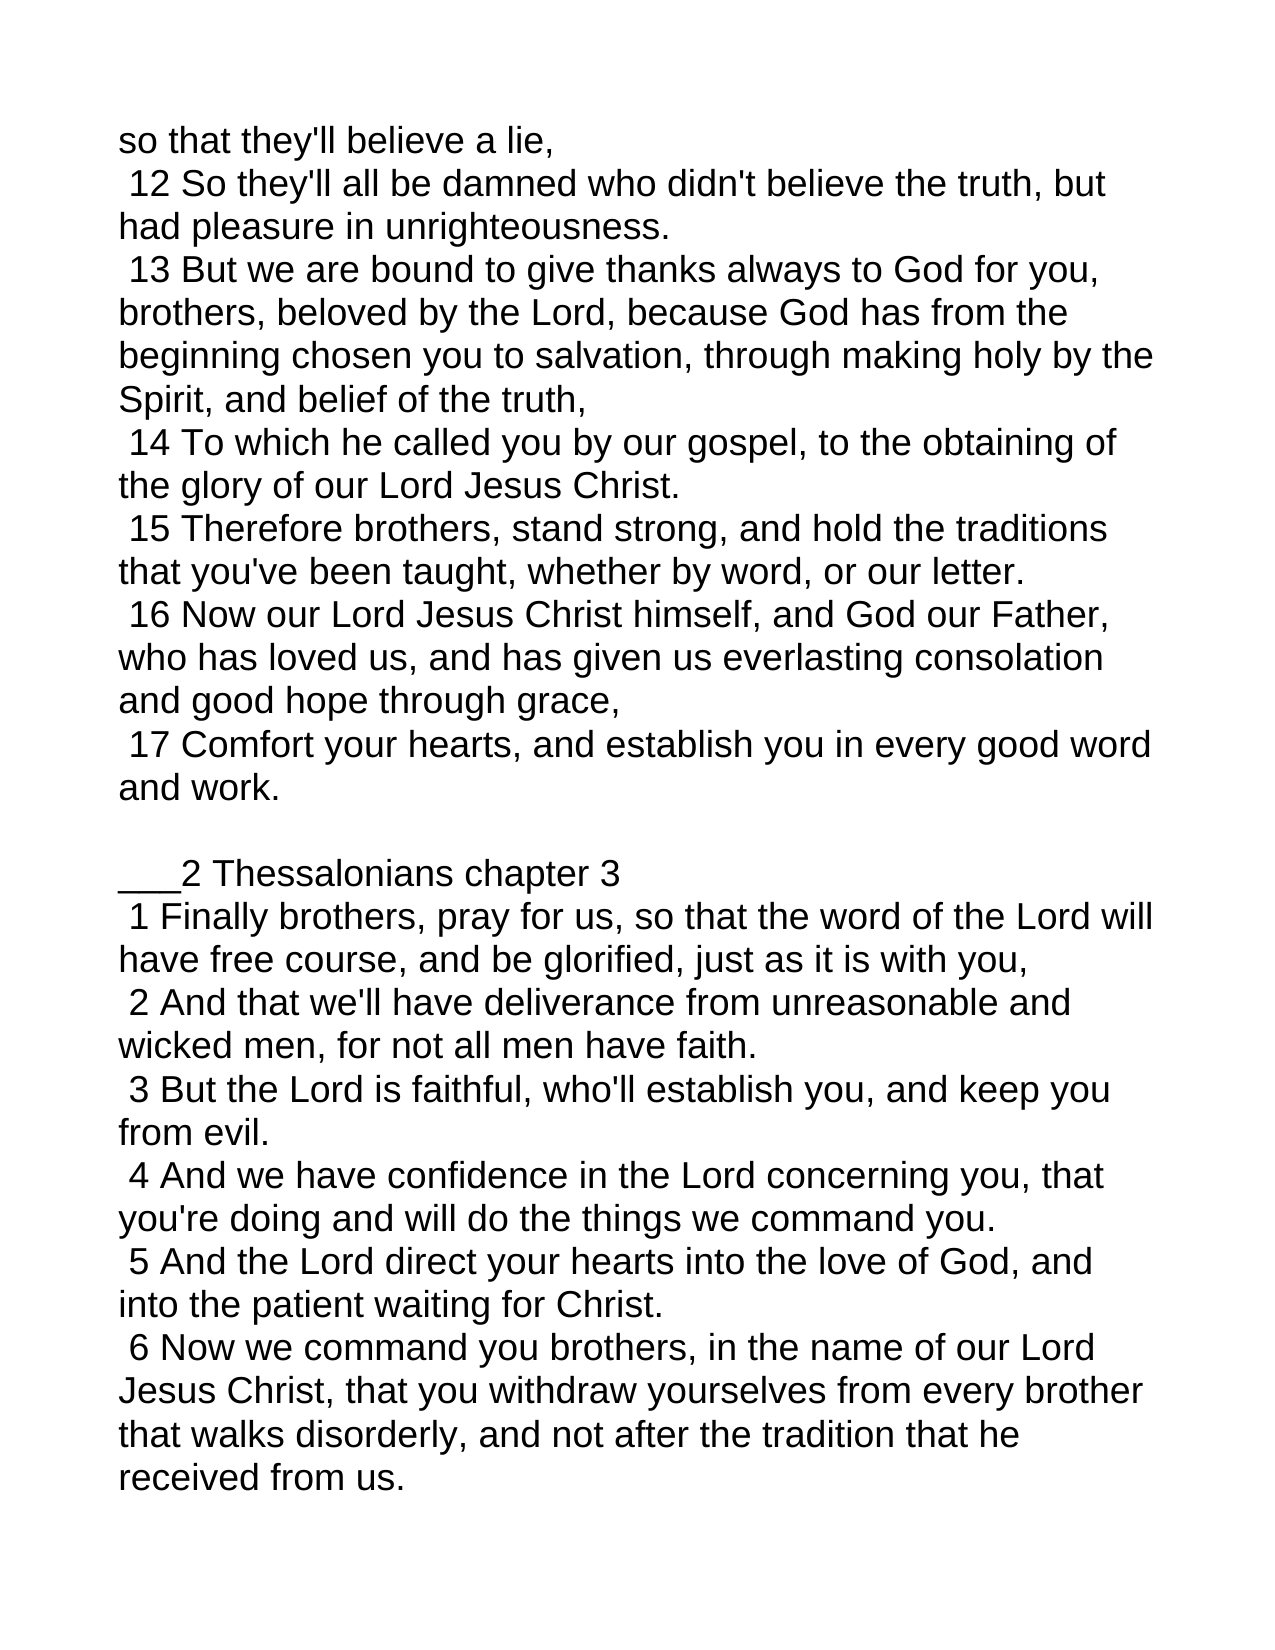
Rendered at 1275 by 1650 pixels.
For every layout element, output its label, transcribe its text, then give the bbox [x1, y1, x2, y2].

text 2 And that we'll have deliverance from unreasonable and wicked men, for not all men have faith. [118, 981, 1157, 1067]
text 17 Comfort your hearts, and establish you in every good word and work. [118, 722, 1157, 808]
text 1 Finally brothers, pray for us, so that the word of the Lord will have free course, and be glorified, just as it is with you, [118, 894, 1157, 981]
text 4 And we have confidence in the Lord concerning you, that you're doing and will do the things we command you. [118, 1153, 1157, 1239]
text 5 And the Lord direct your hearts into the love of God, and into the patient waiting for Christ. [118, 1239, 1157, 1326]
text 14 To which he called you by our gospel, to the obtaining of the glory of our Lord Jesus Christ. [118, 420, 1157, 506]
text so that they'll believe a lie, [118, 118, 1157, 161]
text 13 But we are bound to give thanks always to God for you, brothers, beloved by the Lord, because God has from the beginning chosen you to salvation, through making holy by the Spirit, and belief of the truth, [118, 247, 1157, 420]
text 16 Now our Lord Jesus Christ himself, and God our Father, who has loved us, and has given us everlasting consolation and good hope through grace, [118, 592, 1157, 722]
text 15 Therefore brothers, stand strong, and hold the traditions that you've been taught, whether by word, or our letter. [118, 506, 1157, 592]
text 3 But the Lord is faithful, who'll establish you, and keep you from evil. [118, 1067, 1157, 1153]
text 12 So they'll all be damned who didn't believe the truth, but had pleasure in unrighteousness. [118, 161, 1157, 247]
text ___2 Thessalonians chapter 3 [118, 851, 1157, 894]
text 6 Now we command you brothers, in the name of our Lord Jesus Christ, that you withdraw yourselves from every brother that walks disorderly, and not after the tradition that he received from us. [118, 1326, 1157, 1498]
